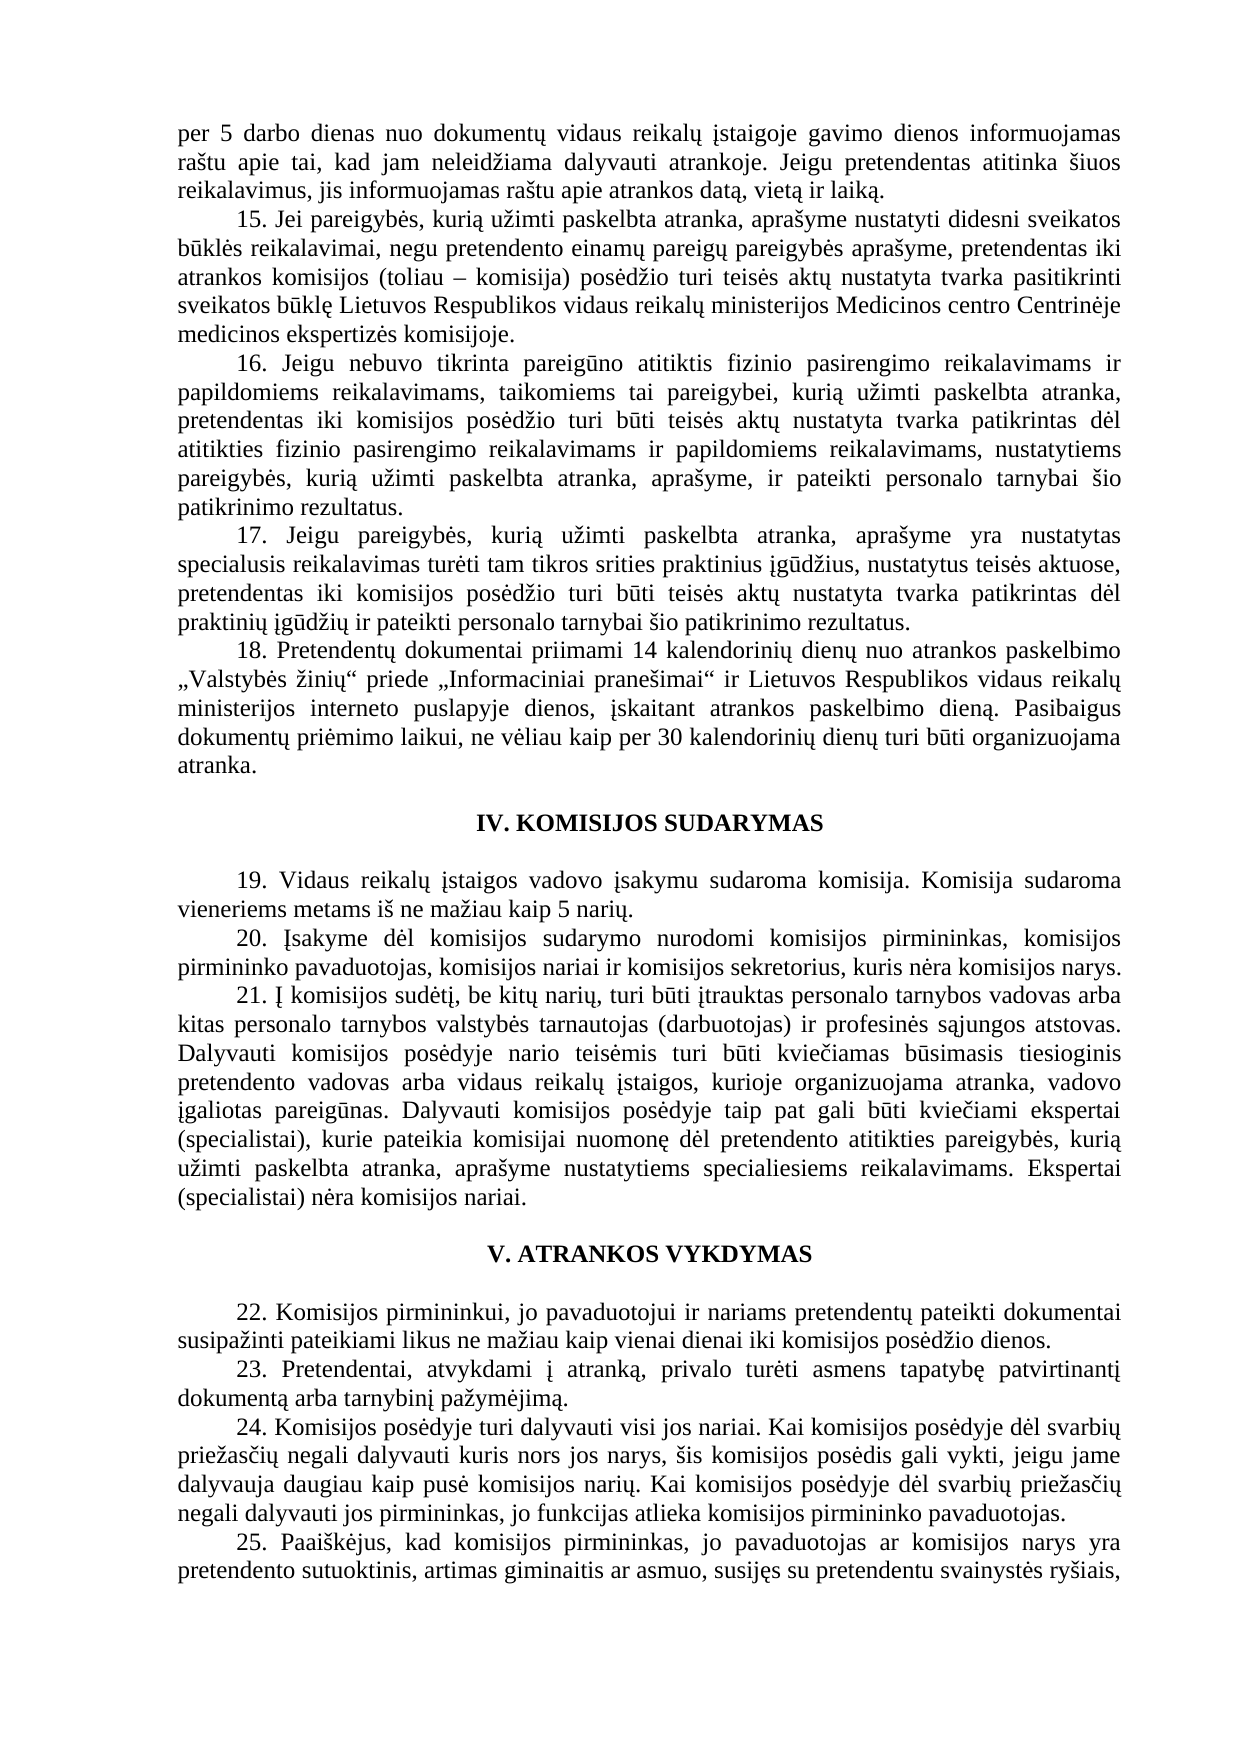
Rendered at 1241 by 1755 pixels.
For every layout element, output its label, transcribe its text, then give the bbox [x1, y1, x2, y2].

text 19. Vidaus reikalų įstaigos vadovo įsakymu sudaroma komisija. Komisija sudaroma vieneriems metams iš ne mažiau kaip 5 narių. [177, 866, 1122, 923]
text V. ATRANKOS VYKDYMAS [177, 1239, 1122, 1268]
text 17. Jeigu pareigybės, kurią užimti paskelbta atranka, aprašyme yra nustatytas specialusis reikalavimas turėti tam tikros srities praktinius įgūdžius, nustatytus teisės aktuose, pretendentas iki komisijos posėdžio turi būti teisės aktų nustatyta tvarka patikrintas dėl praktinių įgūdžių ir pateikti personalo tarnybai šio patikrinimo rezultatus. [177, 521, 1122, 636]
text 16. Jeigu nebuvo tikrinta pareigūno atitiktis fizinio pasirengimo reikalavimams ir papildomiems reikalavimams, taikomiems tai pareigybei, kurią užimti paskelbta atranka, pretendentas iki komisijos posėdžio turi būti teisės aktų nustatyta tvarka patikrintas dėl atitikties fizinio pasirengimo reikalavimams ir papildomiems reikalavimams, nustatytiems pareigybės, kurią užimti paskelbta atranka, aprašyme, ir pateikti personalo tarnybai šio patikrinimo rezultatus. [177, 348, 1122, 521]
text 24. Komisijos posėdyje turi dalyvauti visi jos nariai. Kai komisijos posėdyje dėl svarbių priežasčių negali dalyvauti kuris nors jos narys, šis komisijos posėdis gali vykti, jeigu jame dalyvauja daugiau kaip pusė komisijos narių. Kai komisijos posėdyje dėl svarbių priežasčių negali dalyvauti jos pirmininkas, jo funkcijas atlieka komisijos pirmininko pavaduotojas. [177, 1412, 1122, 1527]
text 25. Paaiškėjus, kad komisijos pirmininkas, jo pavaduotojas ar komisijos narys yra pretendento sutuoktinis, artimas giminaitis ar asmuo, susijęs su pretendentu svainystės ryšiais, [177, 1527, 1122, 1584]
text per 5 darbo dienas nuo dokumentų vidaus reikalų įstaigoje gavimo dienos informuojamas raštu apie tai, kad jam neleidžiama dalyvauti atrankoje. Jeigu pretendentas atitinka šiuos reikalavimus, jis informuojamas raštu apie atrankos datą, vietą ir laiką. [177, 118, 1122, 204]
text 15. Jei pareigybės, kurią užimti paskelbta atranka, aprašyme nustatyti didesni sveikatos būklės reikalavimai, negu pretendento einamų pareigų pareigybės aprašyme, pretendentas iki atrankos komisijos (toliau – komisija) posėdžio turi teisės aktų nustatyta tvarka pasitikrinti sveikatos būklę Lietuvos Respublikos vidaus reikalų ministerijos Medicinos centro Centrinėje medicinos ekspertizės komisijoje. [177, 204, 1122, 348]
text 21. Į komisijos sudėtį, be kitų narių, turi būti įtrauktas personalo tarnybos vadovas arba kitas personalo tarnybos valstybės tarnautojas (darbuotojas) ir profesinės sąjungos atstovas. Dalyvauti komisijos posėdyje nario teisėmis turi būti kviečiamas būsimasis tiesioginis pretendento vadovas arba vidaus reikalų įstaigos, kurioje organizuojama atranka, vadovo įgaliotas pareigūnas. Dalyvauti komisijos posėdyje taip pat gali būti kviečiami ekspertai (specialistai), kurie pateikia komisijai nuomonę dėl pretendento atitikties pareigybės, kurią užimti paskelbta atranka, aprašyme nustatytiems specialiesiems reikalavimams. Ekspertai (specialistai) nėra komisijos nariai. [177, 981, 1122, 1211]
text 20. Įsakyme dėl komisijos sudarymo nurodomi komisijos pirmininkas, komisijos pirmininko pavaduotojas, komisijos nariai ir komisijos sekretorius, kuris nėra komisijos narys. [177, 923, 1122, 981]
text 18. Pretendentų dokumentai priimami 14 kalendorinių dienų nuo atrankos paskelbimo „Valstybės žinių“ priede „Informaciniai pranešimai“ ir Lietuvos Respublikos vidaus reikalų ministerijos interneto puslapyje dienos, įskaitant atrankos paskelbimo dieną. Pasibaigus dokumentų priėmimo laikui, ne vėliau kaip per 30 kalendorinių dienų turi būti organizuojama atranka. [177, 636, 1122, 779]
text 22. Komisijos pirmininkui, jo pavaduotojui ir nariams pretendentų pateikti dokumentai susipažinti pateikiami likus ne mažiau kaip vienai dienai iki komisijos posėdžio dienos. [177, 1297, 1122, 1354]
text 23. Pretendentai, atvykdami į atranką, privalo turėti asmens tapatybę patvirtinantį dokumentą arba tarnybinį pažymėjimą. [177, 1354, 1122, 1412]
text IV. KOMISIJOS SUDARYMAS [177, 808, 1122, 837]
